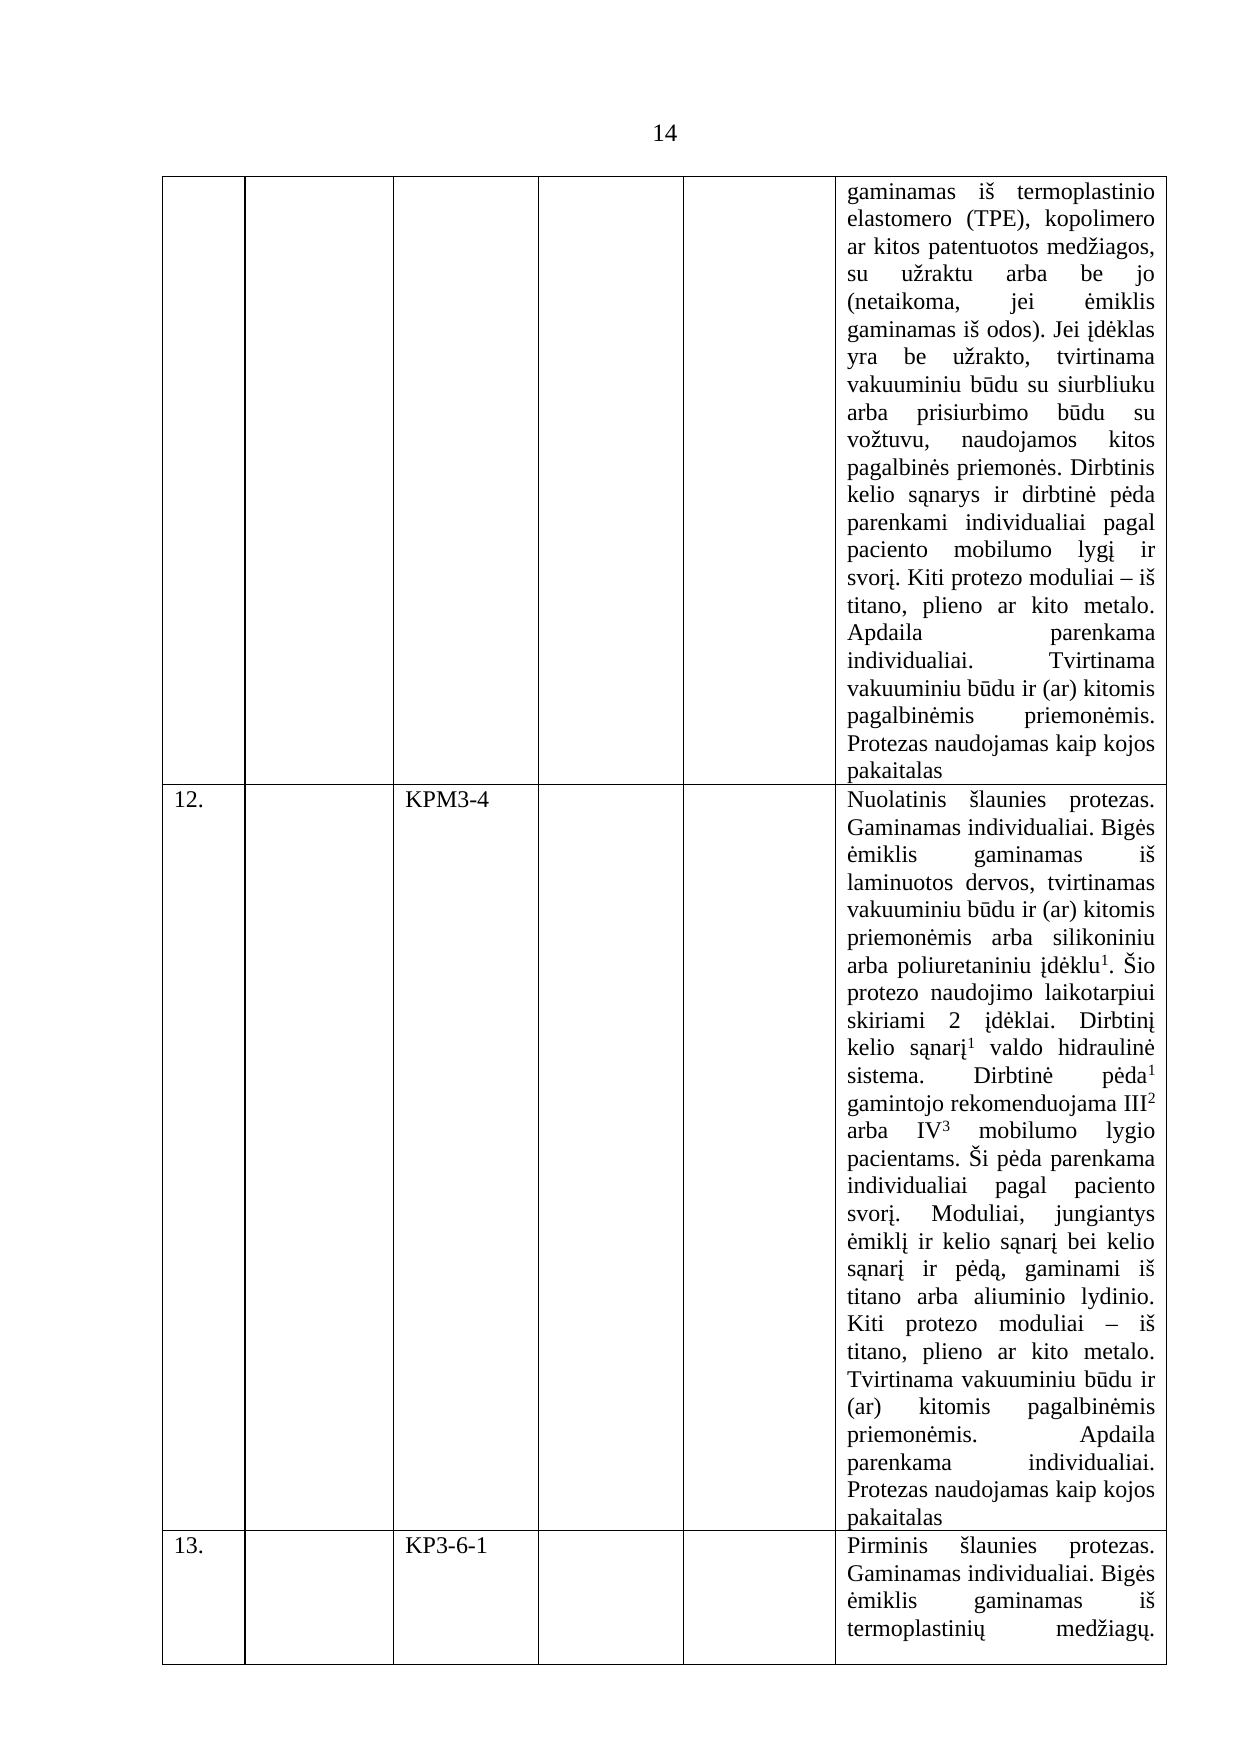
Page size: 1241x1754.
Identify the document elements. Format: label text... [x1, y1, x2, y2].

table_cell Pirminis šlaunies protezas. Gaminamas individualiai. Bigės ėmiklis gaminamas iš termoplastinių medžiagų. [836, 1531, 1166, 1664]
table_cell [246, 1531, 393, 1664]
table_cell Nuolatinis šlaunies protezas. Gaminamas individualiai. Bigės ėmiklis gaminamas iš laminuotos dervos, tvirtinamas vakuuminiu būdu ir (ar) kitomis priemonėmis arba silikoniniu arba poliuretaniniu įdėklu1. Šio protezo naudojimo laikotarpiui skiriami 2 įdėklai. Dirbtinį kelio sąnarį1 valdo hidraulinė sistema. Dirbtinė pėda1 gamintojo rekomenduojama III2 arba IV3 mobilumo lygio pacientams. Ši pėda parenkama individualiai pagal paciento svorį. Moduliai, jungiantys ėmiklį ir kelio sąnarį bei kelio sąnarį ir pėdą, gaminami iš titano arba aliuminio lydinio. Kiti protezo moduliai – iš titano, plieno ar kito metalo. Tvirtinama vakuuminiu būdu ir (ar) kitomis pagalbinėmis priemonėmis. Apdaila parenkama individualiai. Protezas naudojamas kaip kojos pakaitalas [836, 785, 1166, 1530]
table_cell KP3-6-1 [394, 1531, 538, 1664]
table_cell 12. [163, 785, 244, 1530]
table_cell [684, 1531, 835, 1664]
table_cell [163, 177, 244, 784]
table_cell [246, 177, 393, 784]
table_cell [539, 785, 683, 1530]
table_cell KPM3-4 [394, 785, 538, 1530]
table_cell [684, 177, 835, 784]
table_cell gaminamas iš termoplastinio elastomero (TPE), kopolimero ar kitos patentuotos medžiagos, su užraktu arba be jo (netaikoma, jei ėmiklis gaminamas iš odos). Jei įdėklas yra be užrakto, tvirtinama vakuuminiu būdu su siurbliuku arba prisiurbimo būdu su vožtuvu, naudojamos kitos pagalbinės priemonės. Dirbtinis kelio sąnarys ir dirbtinė pėda parenkami individualiai pagal paciento mobilumo lygį ir svorį. Kiti protezo moduliai – iš titano, plieno ar kito metalo. Apdaila parenkama individualiai. Tvirtinama vakuuminiu būdu ir (ar) kitomis pagalbinėmis priemonėmis. Protezas naudojamas kaip kojos pakaitalas [836, 177, 1166, 784]
table_cell 13. [163, 1531, 244, 1664]
table_cell [246, 785, 393, 1530]
table_cell [539, 1531, 683, 1664]
table_cell [539, 177, 683, 784]
table_cell [684, 785, 835, 1530]
table_cell [394, 177, 538, 784]
